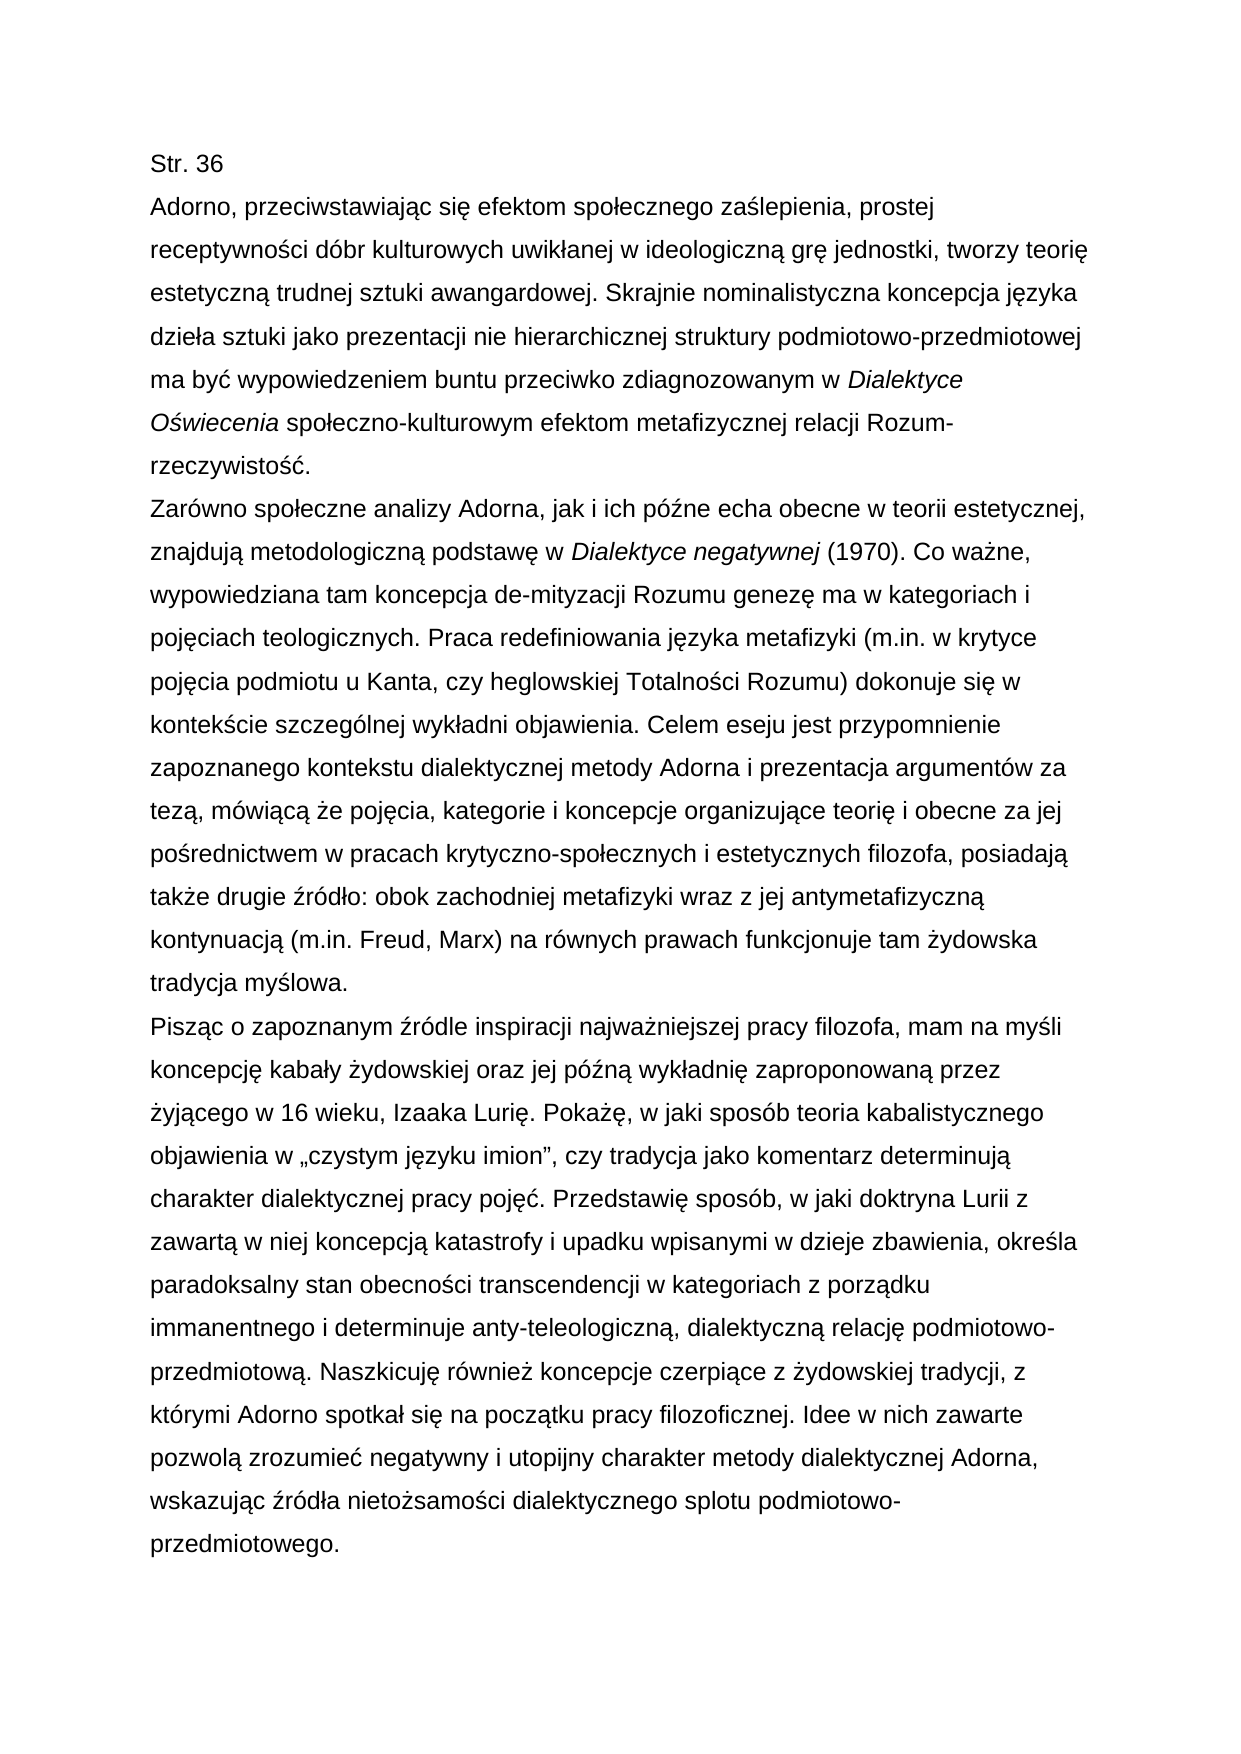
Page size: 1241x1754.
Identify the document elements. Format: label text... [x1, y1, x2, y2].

text Zarówno społeczne analizy Adorna, jak i ich późne echa obecne w teorii estetycznej, znajdują metodologiczną podstawę w Dialektyce negatywnej (1970). Co ważne, wypowiedziana tam koncepcja de-mityzacji Rozumu genezę ma w kategoriach i pojęciach teologicznych. Praca redefiniowania języka metafizyki (m.in. w krytyce pojęcia podmiotu u Kanta, czy heglowskiej Totalności Rozumu) dokonuje się w kontekście szczególnej wykładni objawienia. Celem eseju jest przypomnienie zapoznanego kontekstu dialektycznej metody Adorna i prezentacja argumentów za tezą, mówiącą że pojęcia, kategorie i koncepcje organizujące teorię i obecne za jej pośrednictwem w pracach krytyczno-społecznych i estetycznych filozofa, posiadają także drugie źródło: obok zachodniej metafizyki wraz z jej antymetafizyczną kontynuacją (m.in. Freud, Marx) na równych prawach funkcjonuje tam żydowska tradycja myślowa. [150, 494, 1091, 997]
text Adorno, przeciwstawiając się efektom społecznego zaślepienia, prostej receptywności dóbr kulturowych uwikłanej w ideologiczną grę jednostki, tworzy teorię estetyczną trudnej sztuki awangardowej. Skrajnie nominalistyczna koncepcja języka dzieła sztuki jako prezentacji nie hierarchicznej struktury podmiotowo-przedmiotowej ma być wypowiedzeniem buntu przeciwko zdiagnozowanym w Dialektyce Oświecenia społeczno-kulturowym efektom metafizycznej relacji Rozum-rzeczywistość. [150, 192, 1091, 479]
text Str. 36 [150, 149, 1091, 178]
text Pisząc o zapoznanym źródle inspiracji najważniejszej pracy filozofa, mam na myśli koncepcję kabały żydowskiej oraz jej późną wykładnię zaproponowaną przez żyjącego w 16 wieku, Izaaka Lurię. Pokażę, w jaki sposób teoria kabalistycznego objawienia w „czystym języku imion”, czy tradycja jako komentarz determinują charakter dialektycznej pracy pojęć. Przedstawię sposób, w jaki doktryna Lurii z zawartą w niej koncepcją katastrofy i upadku wpisanymi w dzieje zbawienia, określa paradoksalny stan obecności transcendencji w kategoriach z porządku immanentnego i determinuje anty-teleologiczną, dialektyczną relację podmiotowo-przedmiotową. Naszkicuję również koncepcje czerpiące z żydowskiej tradycji, z którymi Adorno spotkał się na początku pracy filozoficznej. Idee w nich zawarte pozwolą zrozumieć negatywny i utopijny charakter metody dialektycznej Adorna, wskazując źródła nietożsamości dialektycznego splotu podmiotowo-przedmiotowego. [150, 1011, 1091, 1558]
